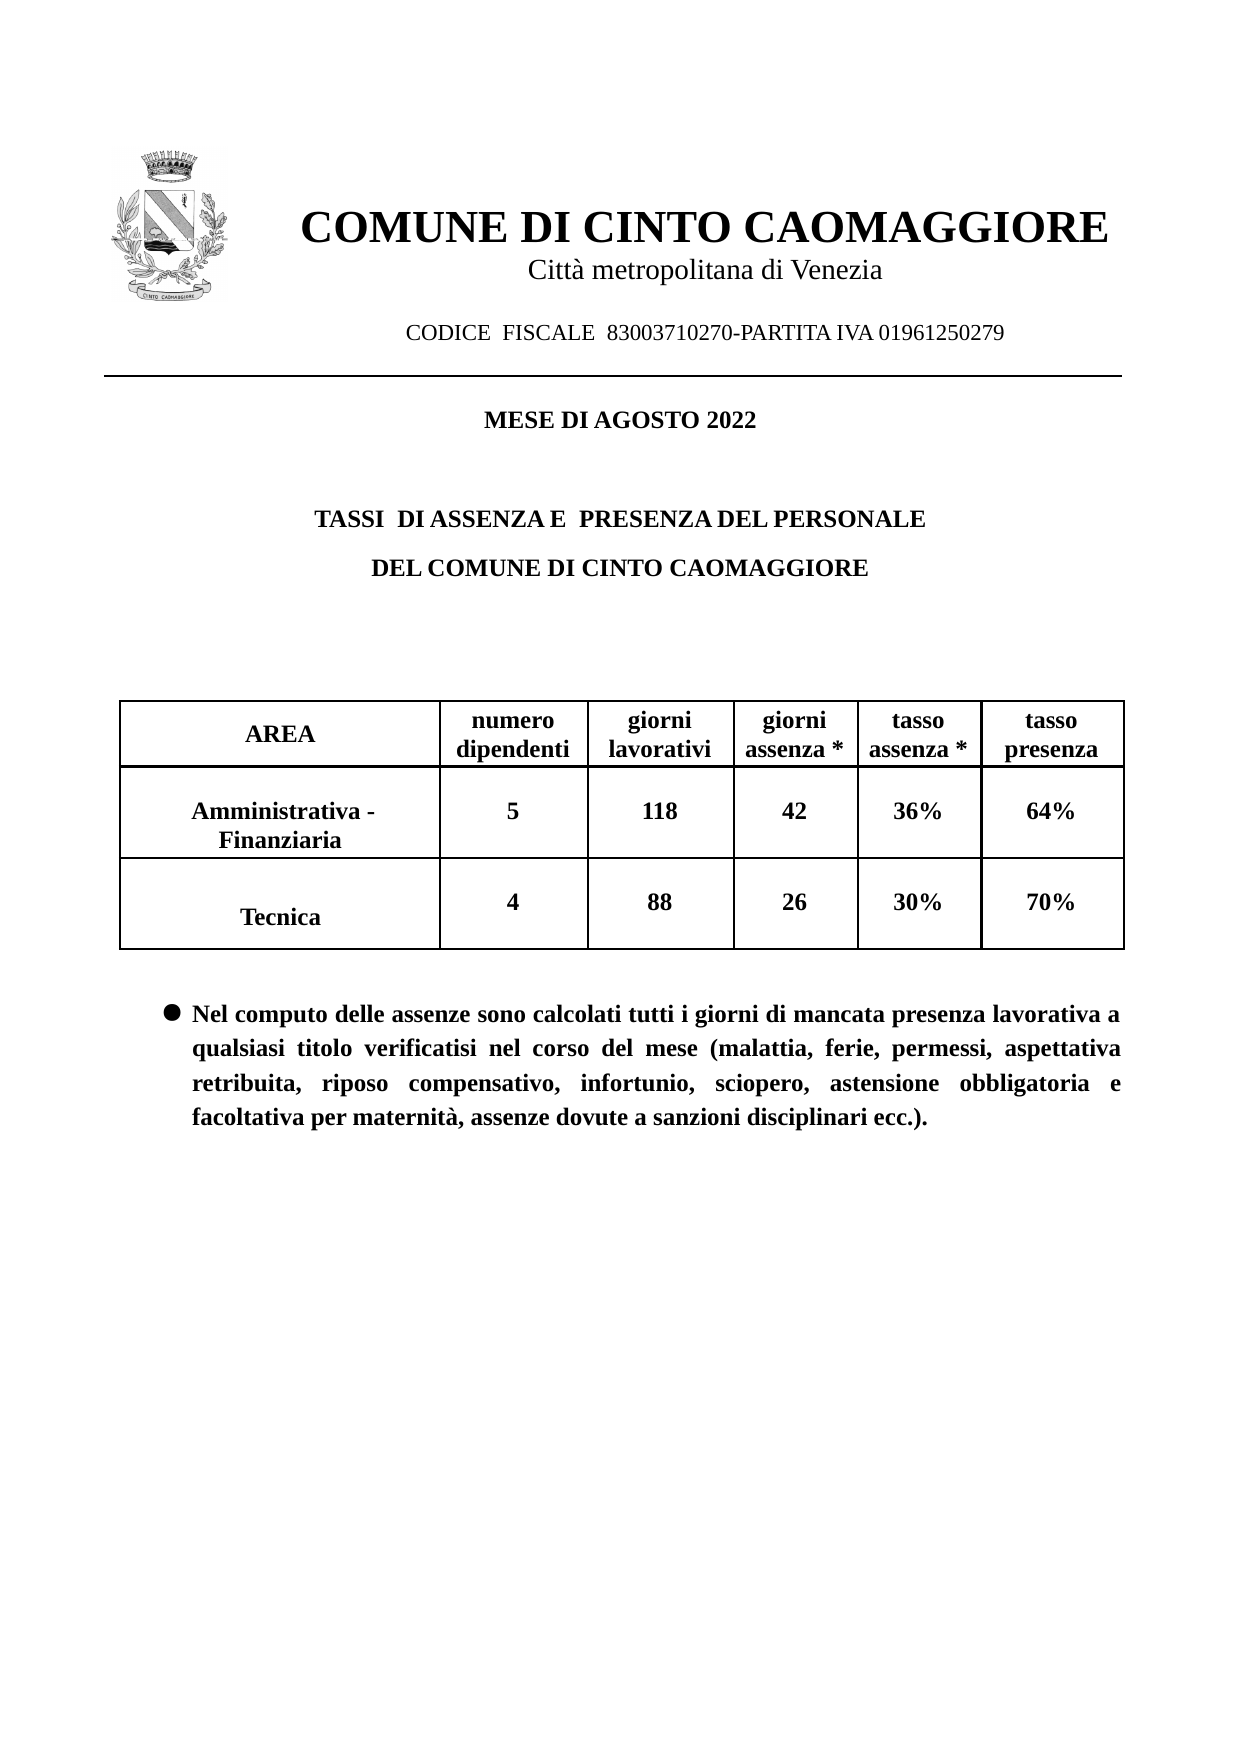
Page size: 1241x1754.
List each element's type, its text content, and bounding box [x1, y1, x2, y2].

table_header tasso presenza [983, 702, 1123, 765]
table_cell 4 [441, 859, 587, 948]
table_cell 26 [735, 859, 857, 948]
table_header COMUNE DI CINTO CAOMAGGIORE Città metropolitana di Venezia CODICE FISCALE 83003710270-PARTITA IVA 01961250279 [288, 147, 1122, 375]
table_header tasso assenza * [859, 702, 980, 765]
table_cell 5 [441, 768, 587, 857]
table_cell 70% [983, 859, 1123, 948]
table_header [104, 147, 288, 375]
table_header giorni lavorativi [589, 702, 733, 765]
table_header AREA [121, 702, 439, 765]
table_cell 118 [589, 768, 733, 857]
table_cell 64% [983, 768, 1123, 857]
table_cell Tecnica [121, 859, 439, 948]
table_header giorni assenza * [735, 702, 857, 765]
text TASSI DI ASSENZA E PRESENZA DEL PERSONALE [118, 504, 1122, 532]
list Nel computo delle assenze sono calcolati tutti i giorni di mancata presenza lavorativa a qualsiasi titolo verificatisi nel corso del mese (malattia, ferie, permessi, aspettativa retribuita, riposo compensativo, infortunio, sciopero, astensione obbligatoria e facoltativa per maternità, assenze dovute a sanzioni disciplinari ecc.). [162, 999, 1122, 1131]
text MESE DI AGOSTO 2022 [118, 406, 1122, 434]
table_cell 30% [859, 859, 980, 948]
table_header numero dipendenti [441, 702, 587, 765]
table_cell 42 [735, 768, 857, 857]
text DEL COMUNE DI CINTO CAOMAGGIORE [118, 553, 1122, 581]
table_cell 36% [859, 768, 980, 857]
table_cell 88 [589, 859, 733, 948]
table_cell Amministrativa - Finanziaria [121, 768, 439, 857]
